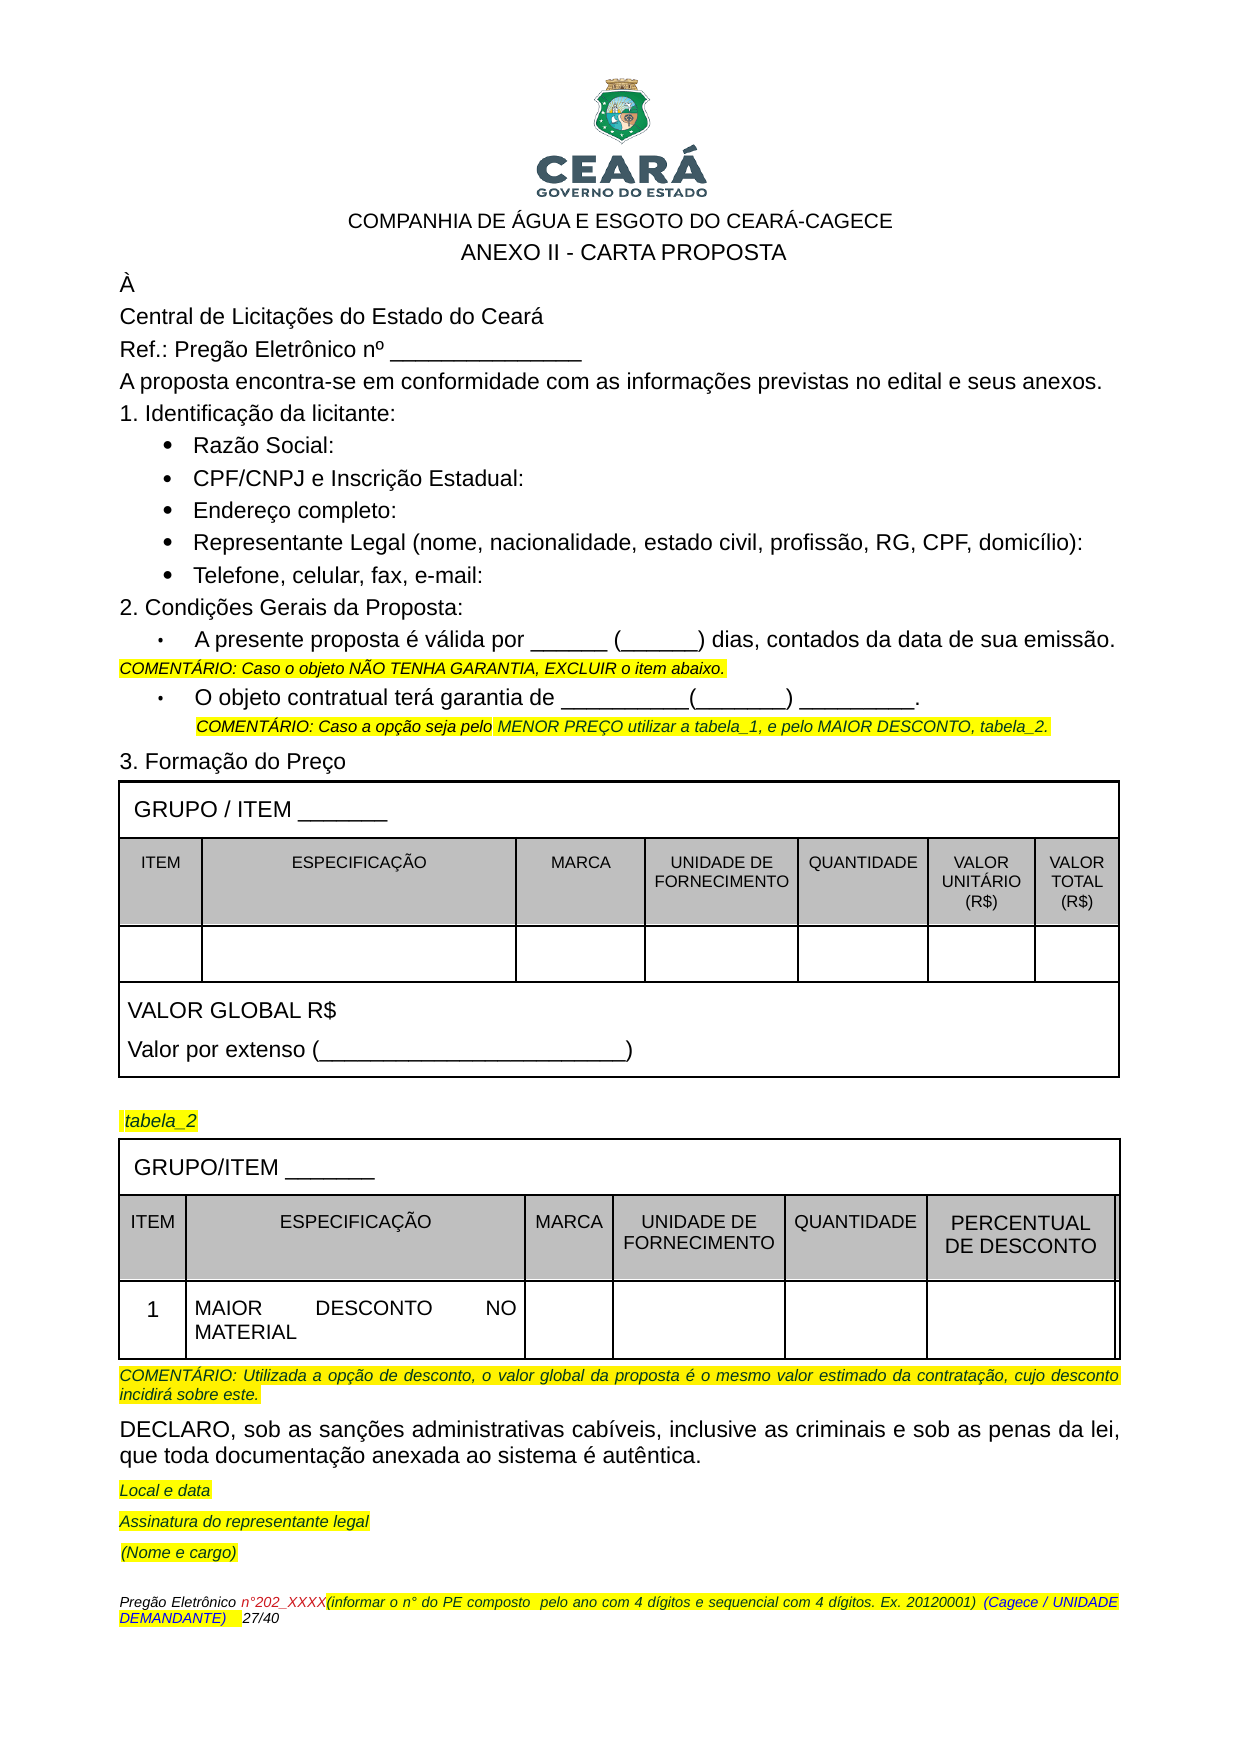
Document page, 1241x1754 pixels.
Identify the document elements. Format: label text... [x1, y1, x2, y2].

text 1. Identificação da licitante: [119, 400, 1121, 427]
table_cell [799, 927, 927, 981]
table_cell [517, 927, 644, 981]
table_cell ESPECIFICAÇÃO [203, 839, 515, 924]
table_cell UNIDADE DE FORNECIMENTO [646, 839, 797, 924]
table_cell 1 [120, 1282, 185, 1358]
table_cell MARCA [526, 1196, 612, 1279]
table_cell [203, 927, 515, 981]
table_cell MARCA [517, 839, 644, 924]
table_cell MAIOR DESCONTO NO MATERIAL [187, 1282, 524, 1358]
text tabela_2 [119, 1110, 1121, 1132]
text COMENTÁRIO: Caso o objeto NÃO TENHA GARANTIA, EXCLUIR o item abaixo. [119, 659, 1121, 678]
table_cell QUANTIDADE [799, 839, 927, 924]
list Telefone, celular, fax, e-mail: [163, 562, 1121, 588]
text 3. Formação do Preço [119, 748, 1121, 774]
table_cell [646, 927, 797, 981]
list A presente proposta é válida por ______ (______) dias, contados da data de sua emissão. [157, 626, 1121, 653]
table_cell [120, 927, 201, 981]
text (Nome e cargo) [121, 1542, 1121, 1562]
table_header GRUPO/ITEM _______ [120, 1140, 1119, 1194]
list Razão Social: [163, 432, 1121, 459]
list Representante Legal (nome, nacionalidade, estado civil, profissão, RG, CPF, domicílio): [163, 529, 1121, 556]
table_cell VALOR UNITÁRIO (R$) [929, 839, 1034, 924]
text Central de Licitações do Estado do Ceará [119, 303, 1121, 330]
table_cell ITEM [120, 1196, 185, 1279]
table_cell VALOR GLOBAL R$ Valor por extenso (________________________) [120, 983, 1118, 1076]
text Assinatura do representante legal [119, 1511, 1121, 1531]
table_cell QUANTIDADE [786, 1196, 926, 1279]
table_cell [928, 1282, 1114, 1358]
text COMENTÁRIO: Utilizada a opção de desconto, o valor global da proposta é o mesmo valor estimado da contratação, cujo desconto incidirá sobre este. [119, 1366, 1121, 1404]
table_header GRUPO / ITEM _______ [120, 783, 1118, 837]
picture [520, 75, 723, 201]
table_cell [929, 927, 1034, 981]
table_cell [526, 1282, 612, 1358]
table_cell [786, 1282, 926, 1358]
table_cell ESPECIFICAÇÃO [187, 1196, 524, 1279]
table_cell [1036, 927, 1118, 981]
text À [119, 271, 1121, 297]
text Local e data [119, 1480, 1121, 1499]
text Ref.: Pregão Eletrônico nº _______________ [119, 336, 1121, 362]
list Endereço completo: [163, 497, 1121, 523]
table_cell [614, 1282, 784, 1358]
text 2. Condições Gerais da Proposta: [119, 594, 1121, 620]
list COMENTÁRIO: Caso a opção seja pelo MENOR PREÇO utilizar a tabela_1, e pelo MAIOR DESCONTO, tabela_2. [196, 717, 1121, 736]
table_cell ITEM [120, 839, 201, 924]
table_cell UNIDADE DE FORNECIMENTO [614, 1196, 784, 1279]
table_cell VALOR TOTAL (R$) [1036, 839, 1118, 924]
table_cell PERCENTUAL DE DESCONTO [928, 1196, 1114, 1279]
text DECLARO, sob as sanções administrativas cabíveis, inclusive as criminais e sob as penas da lei, que toda documentação anexada ao sistema é autêntica. [119, 1416, 1121, 1468]
text ANEXO II - CARTA PROPOSTA [119, 239, 1121, 265]
text A proposta encontra-se em conformidade com as informações previstas no edital e seus anexos. [119, 368, 1121, 394]
list O objeto contratual terá garantia de __________(_______) _________. [157, 684, 1121, 711]
list CPF/CNPJ e Inscrição Estadual: [163, 465, 1121, 491]
